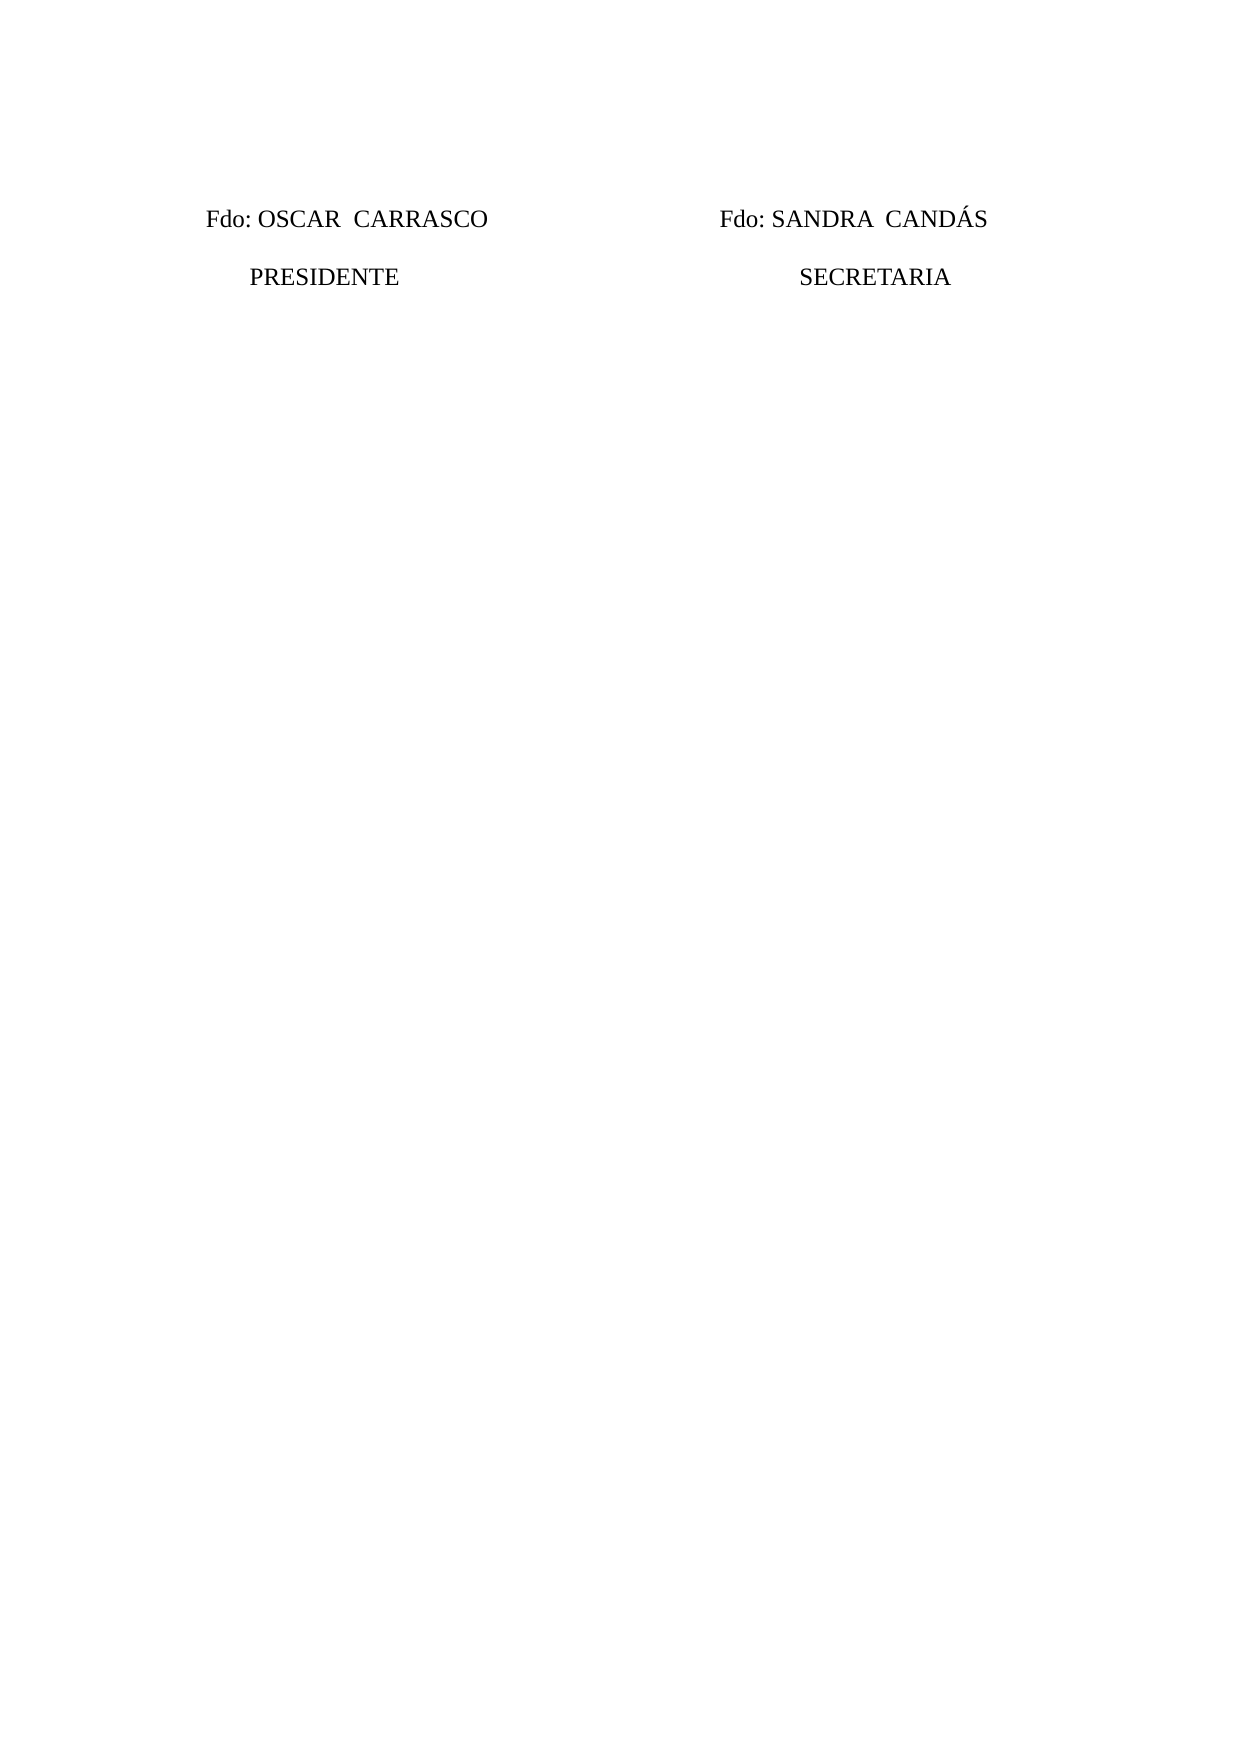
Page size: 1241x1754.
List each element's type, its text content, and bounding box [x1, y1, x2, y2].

text PRESIDENTE SECRETARIA [118, 262, 1122, 291]
text Fdo: OSCAR CARRASCO Fdo: SANDRA CANDÁS [118, 204, 1122, 233]
